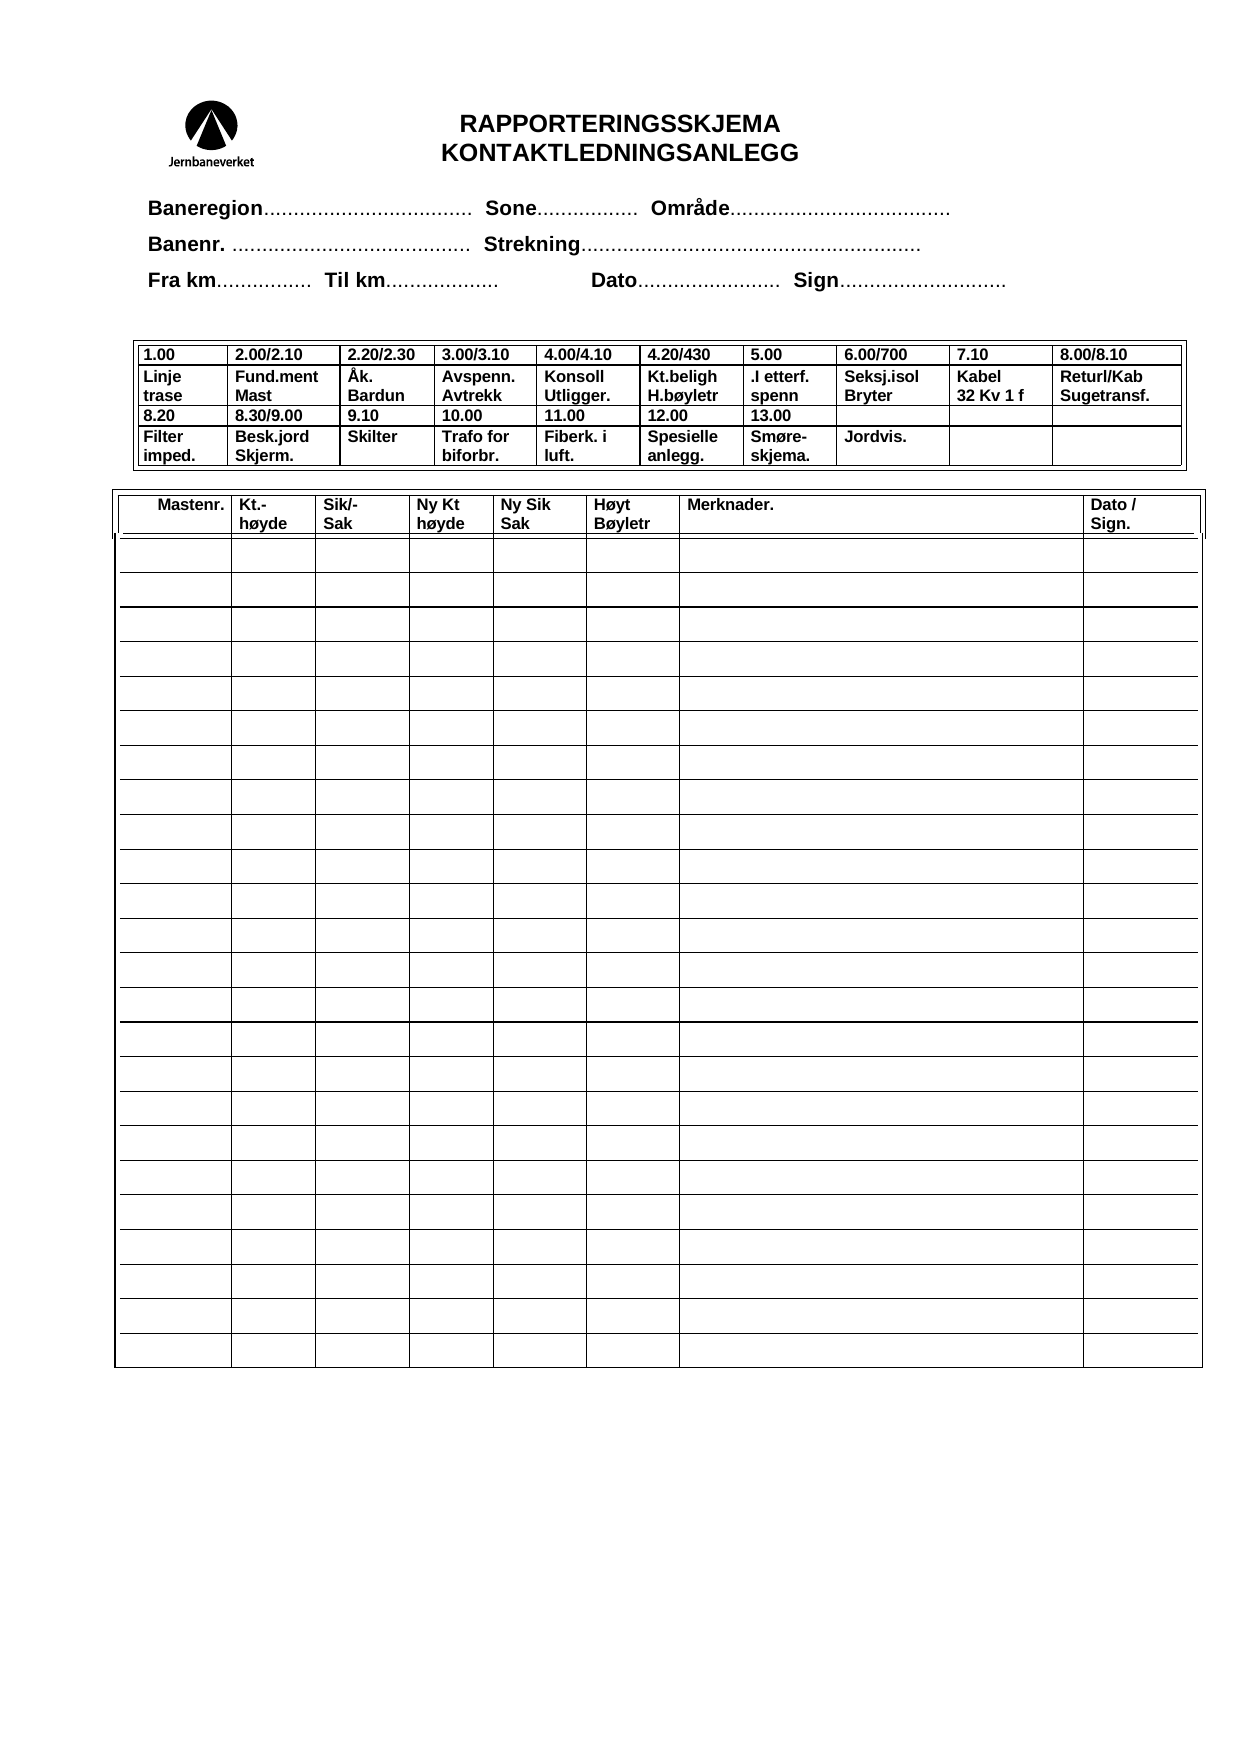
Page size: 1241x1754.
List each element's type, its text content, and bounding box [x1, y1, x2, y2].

table_cell [116, 883, 231, 918]
table_cell [1084, 1194, 1202, 1229]
table_cell 8.20 [139, 406, 227, 425]
table_cell [494, 1230, 586, 1263]
table_cell [116, 676, 231, 710]
table_cell [232, 539, 315, 572]
table_cell [116, 952, 231, 987]
table_cell [232, 1092, 315, 1125]
table_cell [410, 1023, 493, 1056]
table_header 6.00/700 [837, 346, 949, 364]
table_cell Returl/Kab Sugetransf. [1053, 366, 1181, 404]
table_header [232, 490, 316, 495]
table_header [316, 490, 409, 495]
table_cell [680, 1265, 1083, 1298]
table_cell [316, 780, 409, 814]
table_cell [1084, 710, 1202, 745]
table_cell [494, 815, 586, 848]
table_cell [587, 1195, 679, 1229]
table_cell [494, 1195, 586, 1229]
table_cell Jordvis. [837, 427, 949, 465]
table_header Ny Kt høyde [410, 496, 493, 533]
table_cell [1084, 1091, 1202, 1125]
table_cell [680, 1230, 1083, 1263]
table_cell [1084, 1056, 1202, 1091]
table_cell [1084, 572, 1202, 606]
table_cell [587, 1023, 679, 1056]
table_cell [232, 919, 315, 952]
table_header Merknader. [680, 496, 1083, 533]
table_cell [116, 572, 231, 606]
table_cell [587, 1299, 679, 1333]
table_header Høyt Bøyletr [587, 496, 679, 533]
table_cell [232, 711, 315, 745]
table_cell [410, 573, 493, 606]
table_cell [494, 1299, 586, 1333]
table_cell [1084, 987, 1202, 1021]
table_cell [410, 608, 493, 641]
table_cell [494, 642, 586, 676]
table_cell [494, 1334, 586, 1367]
table_cell [232, 1334, 315, 1367]
table_cell 12.00 [641, 406, 743, 425]
text Fra km................ Til km................... Dato........................ Sign............................ [148, 268, 1092, 292]
table_cell Spesielle anlegg. [641, 427, 743, 465]
table_cell [680, 608, 1083, 641]
table_cell [116, 1056, 231, 1091]
table_cell [587, 677, 679, 710]
table_cell Fund.ment Mast [228, 366, 339, 404]
table_header 7.10 [950, 346, 1052, 364]
table_header Mastenr. [115, 490, 232, 533]
table_cell [680, 534, 1083, 538]
table_cell [494, 884, 586, 918]
table_cell [232, 850, 315, 883]
table_cell [316, 1334, 409, 1367]
table_cell [1084, 1021, 1202, 1056]
table_cell [410, 1195, 493, 1229]
table_cell [116, 1229, 231, 1263]
table_cell [316, 1057, 409, 1091]
table_cell [587, 1092, 679, 1125]
table_cell [232, 573, 315, 606]
table_header 5.00 [744, 346, 836, 364]
table_cell Konsoll Utligger. [537, 366, 639, 404]
table_cell [587, 1230, 679, 1263]
table_header [949, 341, 1052, 345]
table_cell [1084, 918, 1202, 952]
table_cell Filter imped. [139, 427, 227, 465]
table_cell [587, 539, 679, 572]
table_cell [680, 780, 1083, 814]
table_cell [232, 1057, 315, 1091]
table_cell Smøre- skjema. [744, 427, 836, 465]
table_cell [410, 711, 493, 745]
table_cell [316, 746, 409, 779]
table_cell [316, 1161, 409, 1194]
table_header 3.00/3.10 [435, 346, 536, 364]
table_cell [232, 746, 315, 779]
table_cell [494, 1265, 586, 1298]
table_header 2.00/2.10 [228, 346, 339, 364]
table_cell [587, 1126, 679, 1160]
table_cell [1084, 849, 1202, 883]
table_header Ny Sik Sak [494, 496, 586, 533]
table_cell [116, 1194, 231, 1229]
table_cell [410, 1126, 493, 1160]
table_cell [587, 780, 679, 814]
table_cell [494, 1023, 586, 1056]
table_cell [410, 953, 493, 987]
table_header [586, 490, 680, 495]
table_cell [680, 988, 1083, 1021]
table_cell [587, 815, 679, 848]
table_cell [494, 780, 586, 814]
table_cell [494, 953, 586, 987]
table_cell Skilter [341, 427, 434, 465]
table_cell [410, 850, 493, 883]
table_cell [1084, 952, 1202, 987]
table_cell [1053, 406, 1181, 425]
table_cell [316, 573, 409, 606]
table_cell [587, 1057, 679, 1091]
table_cell [1084, 779, 1202, 814]
table_header [640, 341, 743, 345]
table_cell [316, 850, 409, 883]
table_cell [316, 1299, 409, 1333]
table_cell [587, 573, 679, 606]
table_cell [316, 1230, 409, 1263]
table_cell [680, 1161, 1083, 1194]
table_cell [316, 534, 409, 538]
table_cell [680, 884, 1083, 918]
table_cell [410, 919, 493, 952]
table_cell Kabel 32 Kv 1 f [950, 366, 1052, 404]
table_cell [1084, 641, 1202, 676]
table_cell [680, 573, 1083, 606]
table_cell [494, 677, 586, 710]
table_cell [316, 1195, 409, 1229]
table_cell .I etterf. spenn [744, 366, 836, 404]
table_cell Linje trase [139, 366, 227, 404]
table_header Dato / Sign. [1083, 490, 1202, 533]
table_cell [232, 534, 315, 538]
table_cell [116, 987, 231, 1021]
table_cell [116, 918, 231, 952]
table_cell [316, 953, 409, 987]
table_cell 13.00 [744, 406, 836, 425]
table_cell [1084, 1229, 1202, 1263]
table_header Sik/- Sak [316, 496, 409, 533]
text KONTAKTLEDNINGSANLEGG [148, 138, 1092, 167]
table_cell [494, 608, 586, 641]
table_cell [494, 1057, 586, 1091]
table_cell [494, 988, 586, 1021]
table_cell [587, 711, 679, 745]
table_cell [680, 919, 1083, 952]
table_cell [680, 642, 1083, 676]
table_cell [680, 815, 1083, 848]
table_cell [116, 814, 231, 848]
table_cell Fiberk. i luft. [537, 427, 639, 465]
table_cell [587, 746, 679, 779]
table_cell [116, 606, 231, 641]
table_cell [837, 406, 949, 425]
table_cell [316, 919, 409, 952]
table_cell [950, 406, 1052, 425]
table_cell Åk. Bardun [341, 366, 434, 404]
table_cell [410, 1230, 493, 1263]
table_cell Trafo for biforbr. [435, 427, 536, 465]
table_cell [232, 988, 315, 1021]
table_cell [232, 1265, 315, 1298]
table_cell [410, 1161, 493, 1194]
table_cell [680, 677, 1083, 710]
table_cell [1084, 1298, 1202, 1333]
table_cell [316, 1023, 409, 1056]
table_cell [680, 1092, 1083, 1125]
table_cell [494, 539, 586, 572]
table_cell [587, 1265, 679, 1298]
table_cell [680, 746, 1083, 779]
table_cell [680, 1334, 1083, 1367]
table_cell [116, 779, 231, 814]
table_cell [410, 642, 493, 676]
table_cell [587, 850, 679, 883]
table_header [743, 341, 837, 345]
table_cell [410, 1092, 493, 1125]
table_header 1.00 [136, 341, 227, 364]
table_cell [316, 884, 409, 918]
table_cell [680, 1023, 1083, 1056]
table_cell 10.00 [435, 406, 536, 425]
table_cell [1084, 814, 1202, 848]
table_cell [116, 641, 231, 676]
table_cell Seksj.isol Bryter [837, 366, 949, 404]
table_cell [680, 1195, 1083, 1229]
table_cell [494, 534, 586, 538]
table_cell [316, 711, 409, 745]
table_cell [680, 1299, 1083, 1333]
table_cell [316, 539, 409, 572]
table_cell [680, 1126, 1083, 1160]
table_cell [410, 780, 493, 814]
table_cell [1084, 1125, 1202, 1160]
table_header [837, 341, 949, 345]
table_cell [587, 608, 679, 641]
table_cell [587, 919, 679, 952]
table_cell [1084, 745, 1202, 779]
table_cell [587, 988, 679, 1021]
table_cell [680, 711, 1083, 745]
table_header 4.00/4.10 [537, 346, 639, 364]
table_cell [232, 1023, 315, 1056]
table_header [409, 490, 493, 495]
table_cell [1084, 533, 1202, 572]
table_cell [232, 815, 315, 848]
table_cell [232, 608, 315, 641]
table_header Kt.- høyde [232, 496, 315, 533]
table_cell [410, 988, 493, 1021]
table_header [434, 341, 537, 345]
table_cell [232, 1126, 315, 1160]
text Baneregion................................... Sone................. Område..................................... [148, 196, 1092, 220]
table_cell 11.00 [537, 406, 639, 425]
table_cell [494, 850, 586, 883]
table_cell [410, 1299, 493, 1333]
table_cell [232, 780, 315, 814]
table_cell [494, 919, 586, 952]
table_cell [116, 849, 231, 883]
table_cell [116, 745, 231, 779]
table_cell [1084, 883, 1202, 918]
table_cell [232, 1299, 315, 1333]
table_cell [410, 1334, 493, 1367]
table_cell [1084, 1160, 1202, 1194]
table_cell [1084, 1333, 1202, 1367]
table_cell [1084, 606, 1202, 641]
table_cell [1084, 1264, 1202, 1298]
table_cell [232, 677, 315, 710]
table_cell [232, 1195, 315, 1229]
table_header [340, 341, 434, 345]
table_cell [232, 642, 315, 676]
text Banenr. ........................................ Strekning......................................................... [148, 232, 1092, 256]
table_cell [316, 1092, 409, 1125]
table_cell [494, 1126, 586, 1160]
table_cell [116, 1333, 231, 1367]
subtitle [148, 108, 191, 138]
table_cell [494, 1092, 586, 1125]
table_cell [587, 534, 679, 538]
table_cell [232, 1161, 315, 1194]
table_cell [680, 953, 1083, 987]
table_cell Besk.jord Skjerm. [228, 427, 339, 465]
table_cell [316, 815, 409, 848]
table_cell [410, 534, 493, 538]
table_cell [232, 884, 315, 918]
table_cell Kt.beligh H.bøyletr [641, 366, 743, 404]
table_cell [316, 1126, 409, 1160]
table_header [493, 490, 586, 495]
table_cell [680, 850, 1083, 883]
table_cell [410, 539, 493, 572]
table_cell [116, 533, 231, 572]
table_cell [116, 1160, 231, 1194]
table_header 4.20/430 [641, 346, 743, 364]
table_cell [316, 608, 409, 641]
table_cell Avspenn. Avtrekk [435, 366, 536, 404]
table_cell [587, 953, 679, 987]
table_cell [116, 1021, 231, 1056]
table_cell [1084, 676, 1202, 710]
table_cell [116, 1091, 231, 1125]
table_cell 8.30/9.00 [228, 406, 339, 425]
table_header 8.00/8.10 [1053, 341, 1184, 364]
table_header [228, 341, 340, 345]
table_cell [316, 677, 409, 710]
table_cell [494, 711, 586, 745]
table_header [680, 490, 1083, 495]
table_cell [316, 988, 409, 1021]
table_cell [587, 884, 679, 918]
table_cell [587, 1334, 679, 1367]
table_cell [587, 642, 679, 676]
table_header 2.20/2.30 [341, 346, 434, 364]
table_cell [410, 884, 493, 918]
table_cell [116, 710, 231, 745]
table_cell [316, 642, 409, 676]
table_cell [410, 746, 493, 779]
table_cell [410, 815, 493, 848]
table_cell [232, 1230, 315, 1263]
table_cell [316, 1265, 409, 1298]
table_cell [410, 1265, 493, 1298]
table_cell [410, 1057, 493, 1091]
table_header [537, 341, 640, 345]
table_cell [232, 953, 315, 987]
table_cell [116, 1125, 231, 1160]
table_cell [1053, 427, 1181, 465]
table_cell [494, 573, 586, 606]
table_cell [950, 427, 1052, 465]
table_cell [494, 1161, 586, 1194]
subtitle RAPPORTERINGSSKJEMA [231, 108, 1092, 138]
table_cell [680, 539, 1083, 572]
table_cell [116, 1264, 231, 1298]
table_cell [680, 1057, 1083, 1091]
table_cell [116, 1298, 231, 1333]
table_cell 9.10 [341, 406, 434, 425]
table_cell [587, 1161, 679, 1194]
table_cell [494, 746, 586, 779]
table_cell [410, 677, 493, 710]
